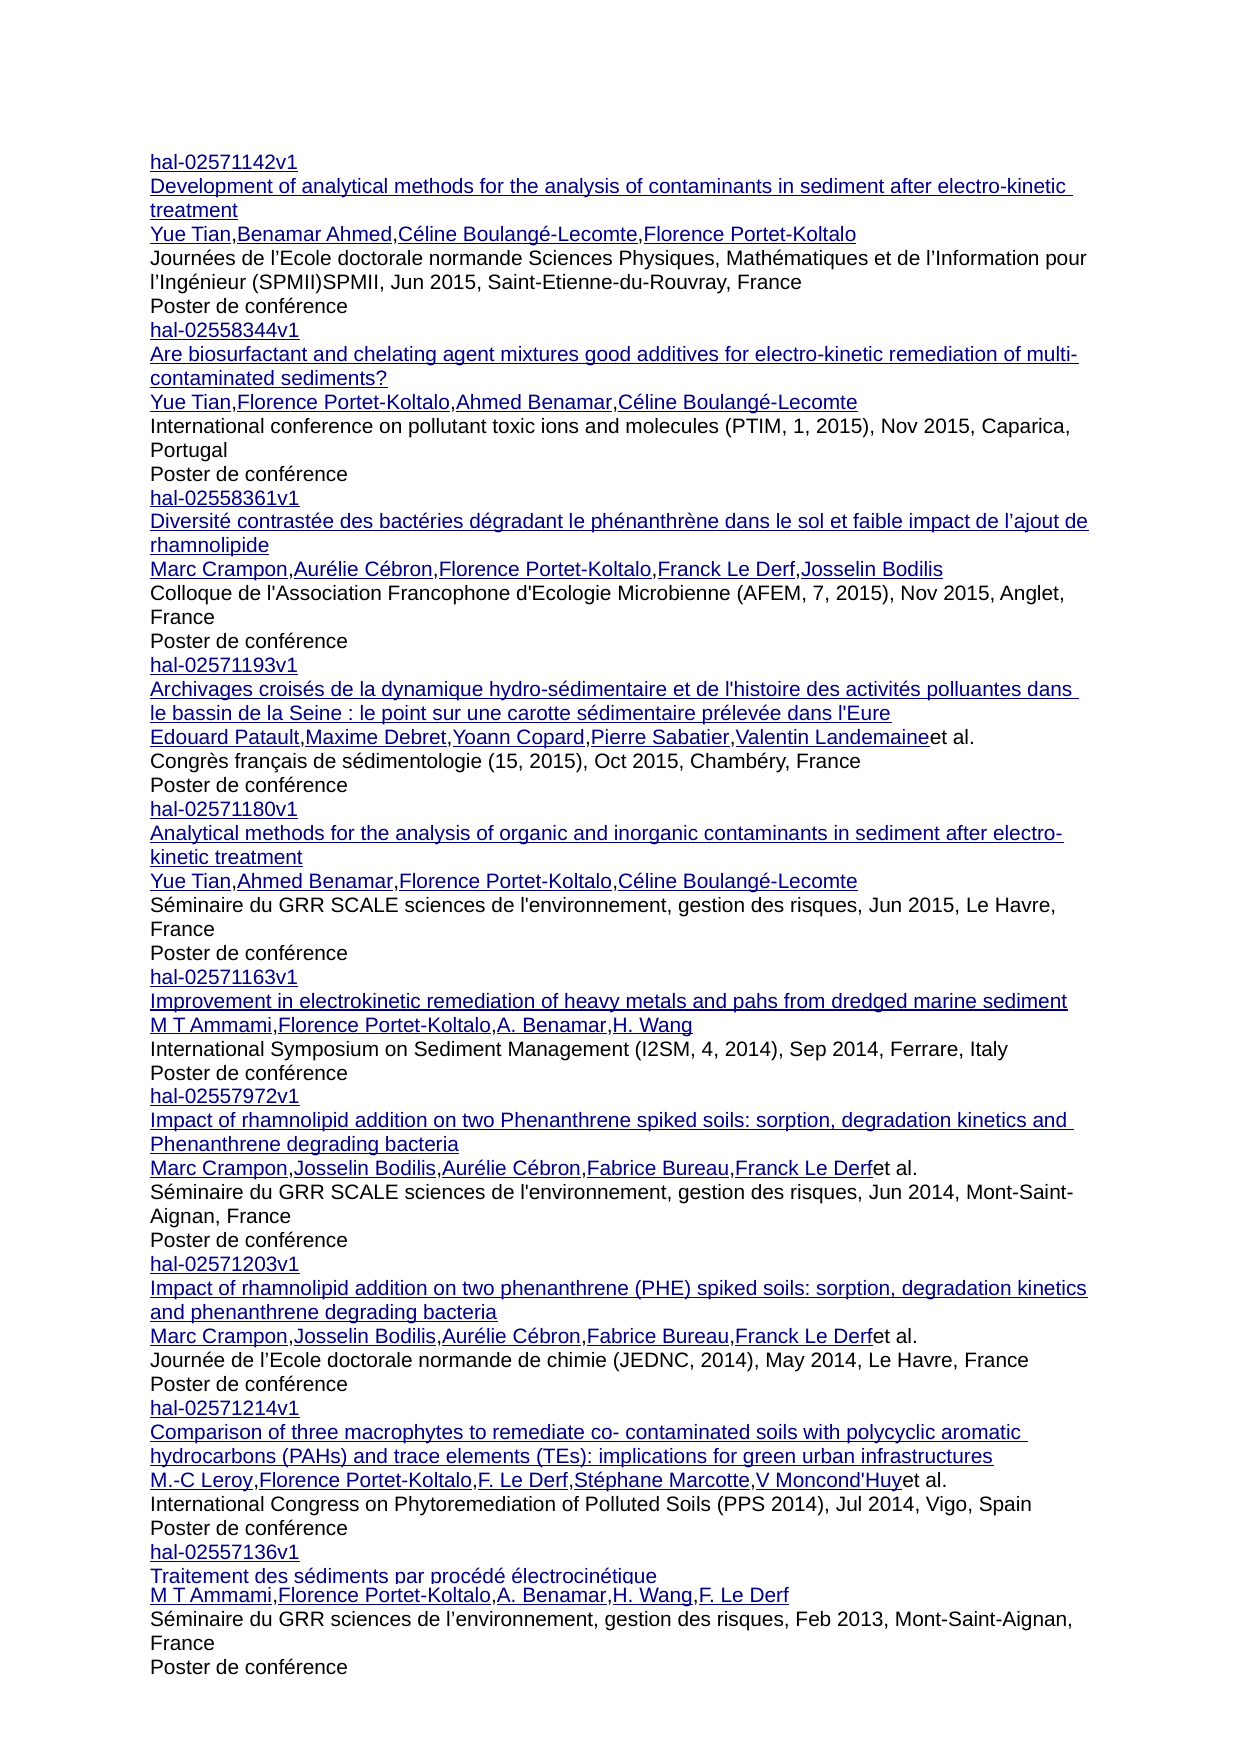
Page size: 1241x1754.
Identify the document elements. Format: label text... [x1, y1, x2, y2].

table_cell Are biosurfactant and chelating agent mixtures good additives for electro-kinetic remediation of multi-contaminated sediments? Yue Tian,Florence Portet-Koltalo,Ahmed Benamar,Céline Boulangé-Lecomte International conference on pollutant toxic ions and molecules (PTIM, 1, 2015), Nov 2015, Caparica, Portugal Poster de conférence hal-02558361v1 [150, 342, 1090, 509]
table_cell Archivages croisés de la dynamique hydro-sédimentaire et de l'histoire des activités polluantes dans le bassin de la Seine : le point sur une carotte sédimentaire prélevée dans l'Eure Edouard Patault,Maxime Debret,Yoann Copard,Pierre Sabatier,Valentin Landemaineet al. Congrès français de sédimentologie (15, 2015), Oct 2015, Chambéry, France Poster de conférence hal-02571180v1 [150, 677, 1090, 821]
table_cell hal-02571142v1 [150, 150, 1090, 174]
table_cell Impact of rhamnolipid addition on two phenanthrene (PHE) spiked soils: sorption, degradation kinetics and phenanthrene degrading bacteria Marc Crampon,Josselin Bodilis,Aurélie Cébron,Fabrice Bureau,Franck Le Derfet al. Journée de l’Ecole doctorale normande de chimie (JEDNC, 2014), May 2014, Le Havre, France Poster de conférence hal-02571214v1 [150, 1276, 1090, 1420]
table_cell Comparison of three macrophytes to remediate co- contaminated soils with polycyclic aromatic hydrocarbons (PAHs) and trace elements (TEs): implications for green urban infrastructures M.-C Leroy,Florence Portet-Koltalo,F. Le Derf,Stéphane Marcotte,V Moncond'Huyet al. International Congress on Phytoremediation of Polluted Soils (PPS 2014), Jul 2014, Vigo, Spain Poster de conférence hal-02557136v1 [150, 1420, 1090, 1563]
table_cell Analytical methods for the analysis of organic and inorganic contaminants in sediment after electro-kinetic treatment Yue Tian,Ahmed Benamar,Florence Portet-Koltalo,Céline Boulangé-Lecomte Séminaire du GRR SCALE sciences de l'environnement, gestion des risques, Jun 2015, Le Havre, France Poster de conférence hal-02571163v1 [150, 821, 1090, 988]
table_cell Improvement in electrokinetic remediation of heavy metals and pahs from dredged marine sediment M T Ammami,Florence Portet-Koltalo,A. Benamar,H. Wang International Symposium on Sediment Management (I2SM, 4, 2014), Sep 2014, Ferrare, Italy Poster de conférence hal-02557972v1 [150, 989, 1090, 1108]
table_cell Impact of rhamnolipid addition on two Phenanthrene spiked soils: sorption, degradation kinetics and Phenanthrene degrading bacteria Marc Crampon,Josselin Bodilis,Aurélie Cébron,Fabrice Bureau,Franck Le Derfet al. Séminaire du GRR SCALE sciences de l'environnement, gestion des risques, Jun 2014, Mont-Saint-Aignan, France Poster de conférence hal-02571203v1 [150, 1108, 1090, 1276]
table_cell Development of analytical methods for the analysis of contaminants in sediment after electro-kinetic treatment Yue Tian,Benamar Ahmed,Céline Boulangé-Lecomte,Florence Portet-Koltalo Journées de l’Ecole doctorale normande Sciences Physiques, Mathématiques et de l’Information pour l’Ingénieur (SPMII)SPMII, Jun 2015, Saint-Etienne-du-Rouvray, France Poster de conférence hal-02558344v1 [150, 174, 1090, 342]
table_cell Diversité contrastée des bactéries dégradant le phénanthrène dans le sol et faible impact de l’ajout de rhamnolipide Marc Crampon,Aurélie Cébron,Florence Portet-Koltalo,Franck Le Derf,Josselin Bodilis Colloque de l'Association Francophone d'Ecologie Microbienne (AFEM, 7, 2015), Nov 2015, Anglet, France Poster de conférence hal-02571193v1 [150, 509, 1090, 677]
table_cell Traitement des sédiments par procédé électrocinétique M T Ammami,Florence Portet-Koltalo,A. Benamar,H. Wang,F. Le Derf Séminaire du GRR sciences de l’environnement, gestion des risques, Feb 2013, Mont-Saint-Aignan, France Poster de conférence [150, 1564, 1090, 1679]
